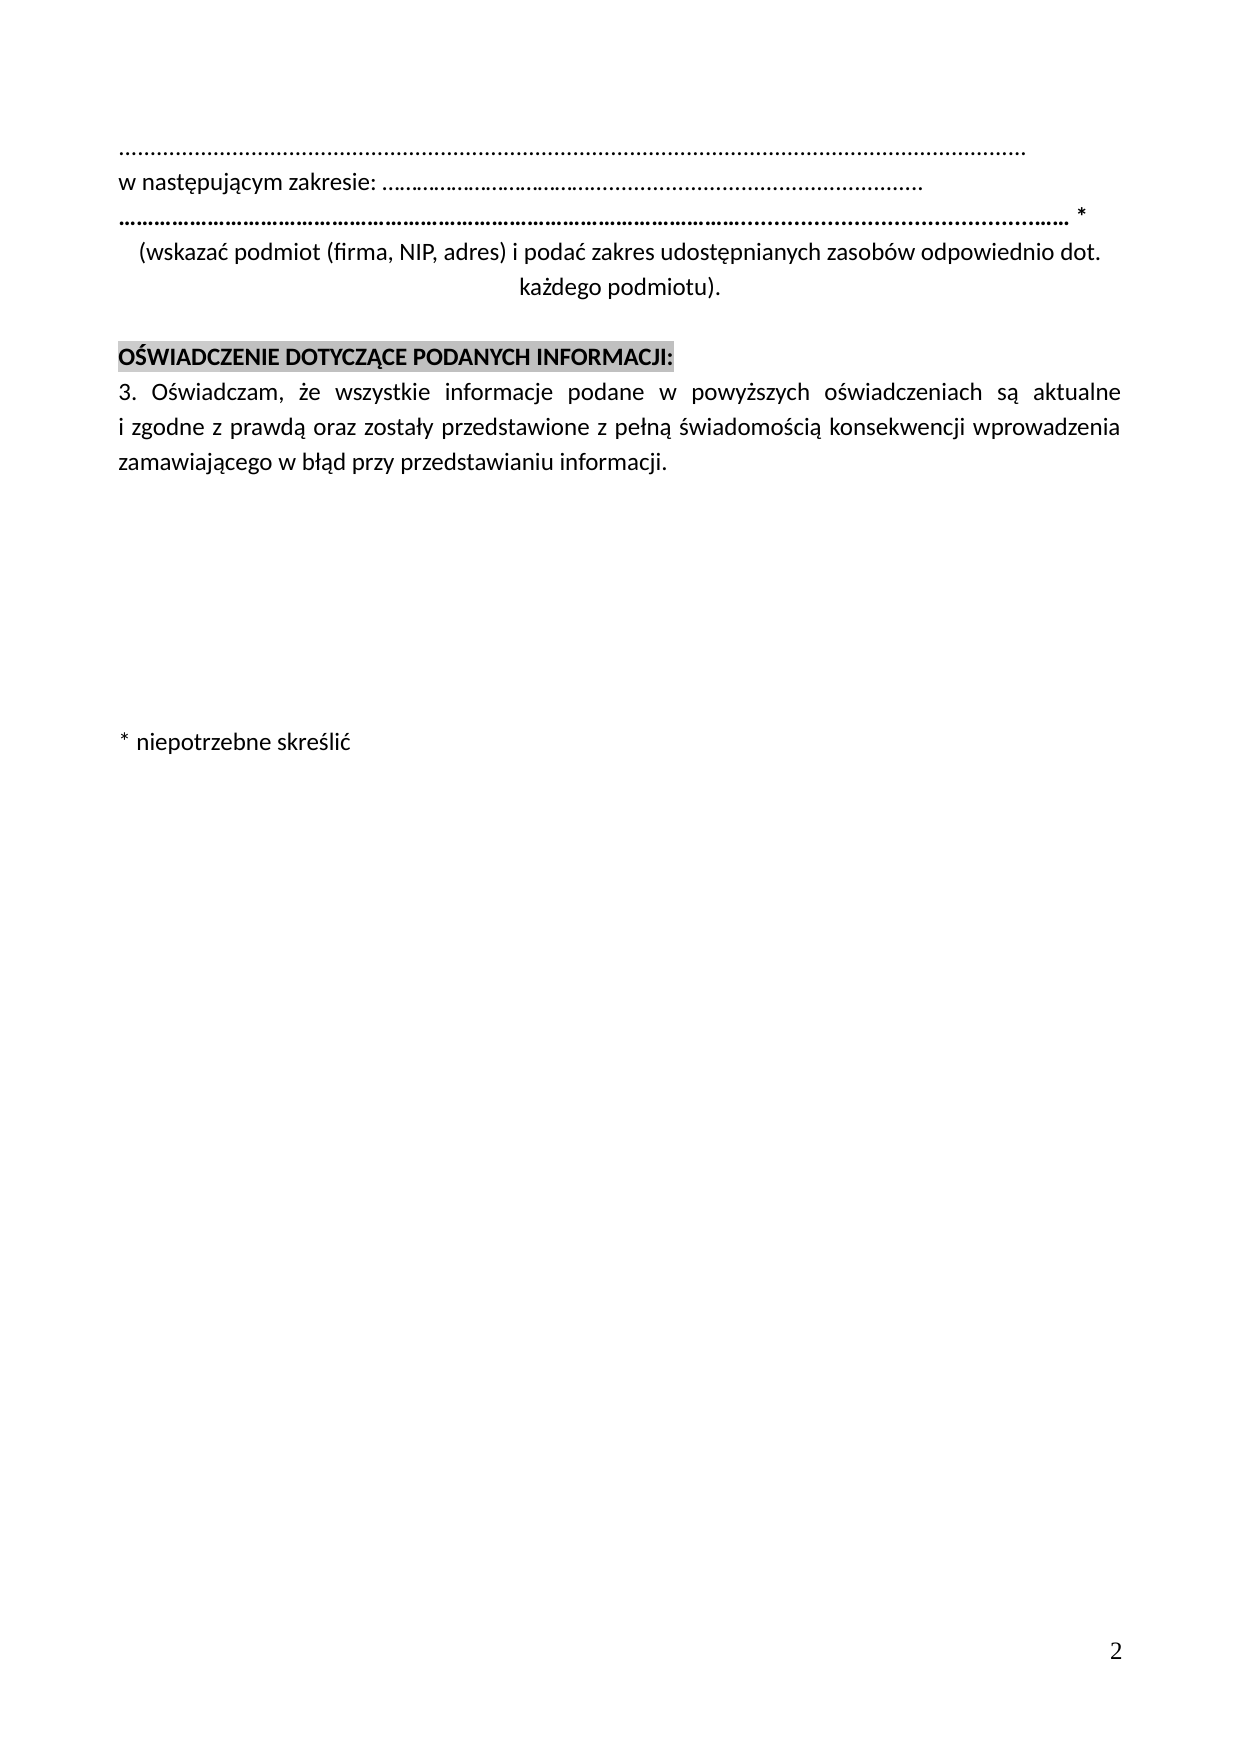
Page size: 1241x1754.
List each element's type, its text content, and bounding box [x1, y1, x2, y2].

text OŚWIADCZENIE DOTYCZĄCE PODANYCH INFORMACJI: [118, 341, 1122, 372]
text ……………………………………………………………………………………………............................................…… * [118, 201, 1122, 232]
text 3. Oświadczam, że wszystkie informacje podane w powyższych oświadczeniach są aktualne i zgodne z prawdą oraz zostały przedstawione z pełną świadomością konsekwencji wprowadzenia zamawiającego w błąd przy przedstawianiu informacji. [118, 376, 1122, 477]
text * niepotrzebne skreślić [118, 726, 1122, 757]
text w następującym zakresie: ………………………………..................................................... [118, 166, 1122, 197]
text (wskazać podmiot (firma, NIP, adres) i podać zakres udostępnianych zasobów odpowiednio dot. każdego podmiotu). [118, 236, 1122, 302]
text ................................................................................................................................................ [118, 131, 1122, 162]
